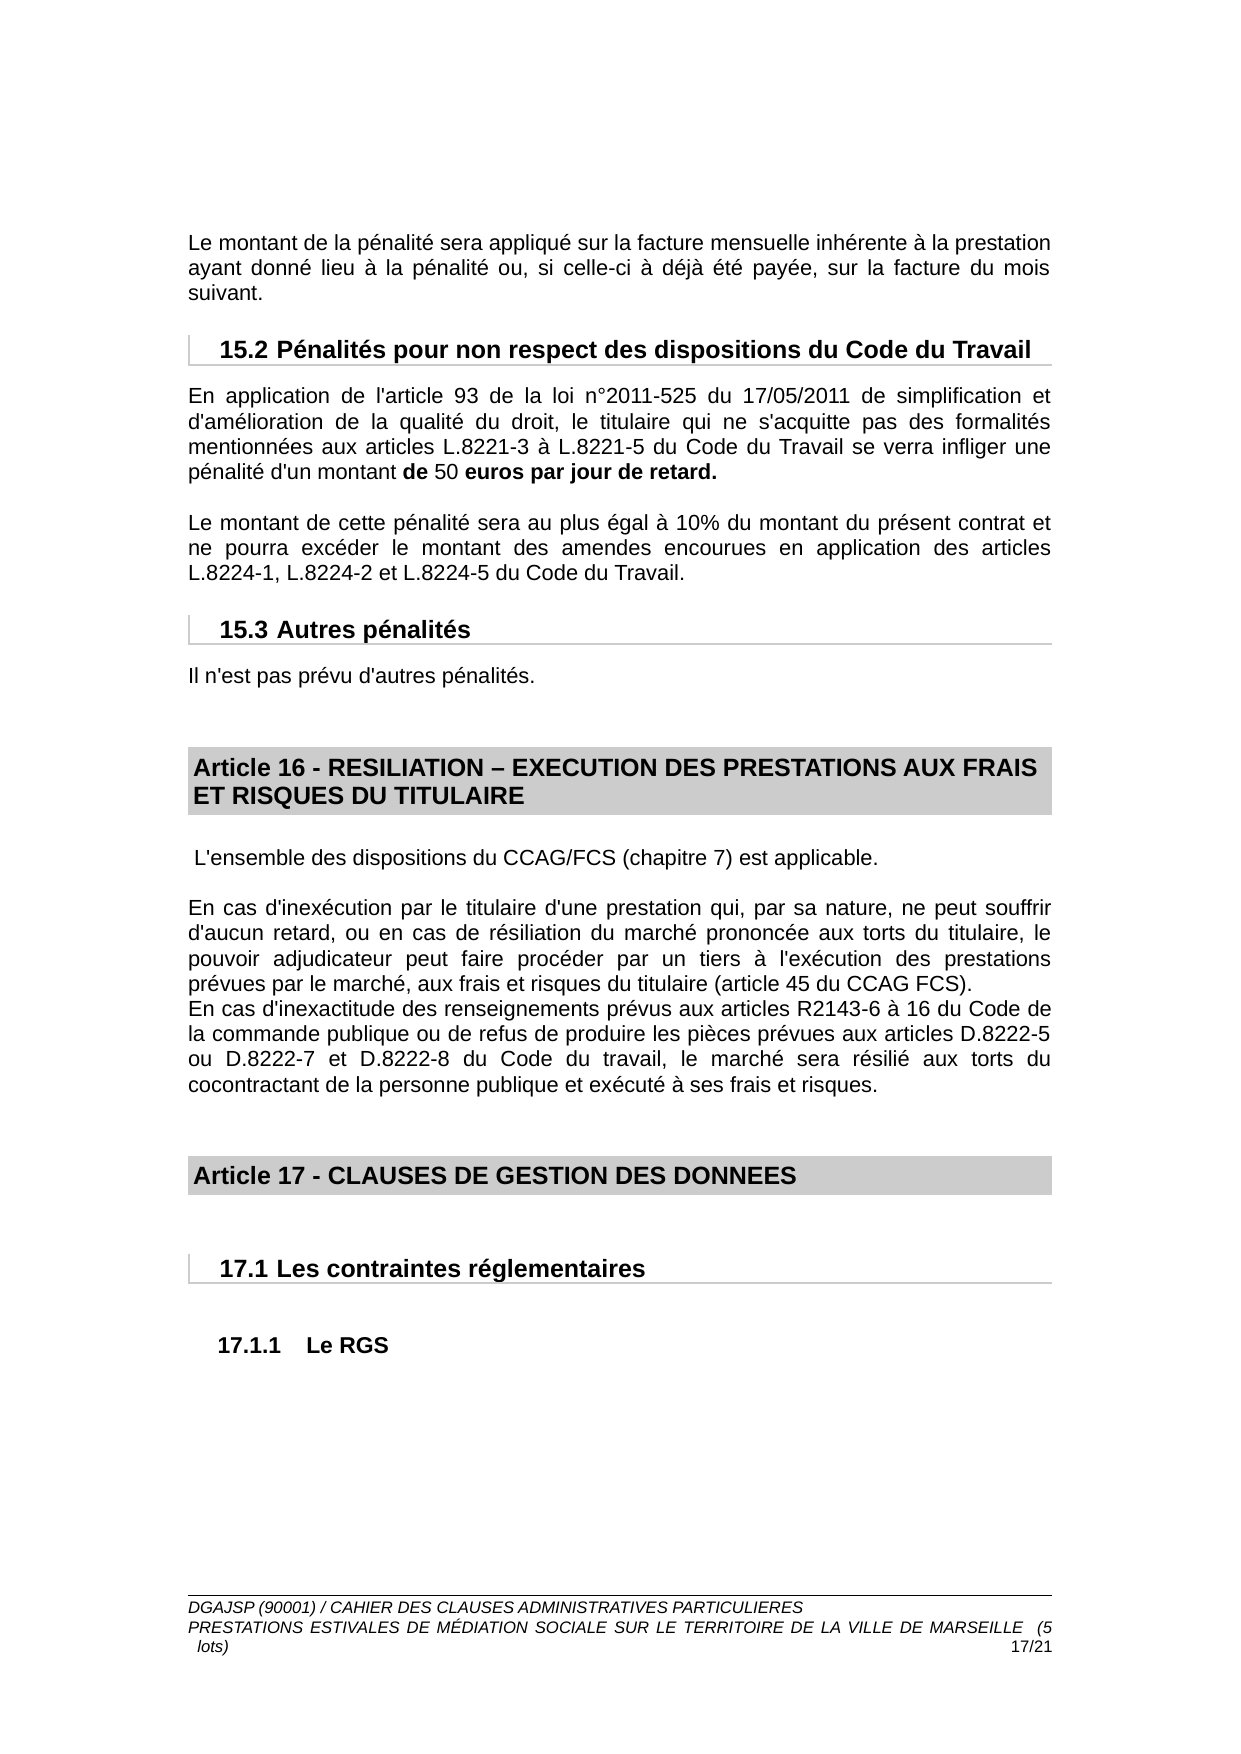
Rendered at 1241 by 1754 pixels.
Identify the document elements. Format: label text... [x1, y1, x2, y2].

subtitle Le RGS [188, 1332, 1052, 1358]
text L'ensemble des dispositions du CCAG/FCS (chapitre 7) est applicable. [188, 844, 1052, 870]
text Le montant de cette pénalité sera au plus égal à 10% du montant du présent contrat et ne pourra excéder le montant des amendes encourues en application des articles L.8224-1, L.8224-2 et L.8224-5 du Code du Travail. [188, 509, 1052, 585]
subtitle CLAUSES DE GESTION DES DONNEES [190, 1158, 1050, 1193]
subtitle Pénalités pour non respect des dispositions du Code du Travail [190, 335, 1052, 364]
text En cas d'inexécution par le titulaire d'une prestation qui, par sa nature, ne peut souffrir d'aucun retard, ou en cas de résiliation du marché prononcée aux torts du titulaire, le pouvoir adjudicateur peut faire procéder par un tiers à l'exécution des prestations prévues par le marché, aux frais et risques du titulaire (article 45 du CCAG FCS). [188, 895, 1052, 996]
text Le montant de la pénalité sera appliqué sur la facture mensuelle inhérente à la prestation ayant donné lieu à la pénalité ou, si celle-ci à déjà été payée, sur la facture du mois suivant. [188, 230, 1052, 305]
text Il n'est pas prévu d'autres pénalités. [188, 663, 1052, 688]
subtitle Les contraintes réglementaires [190, 1254, 1052, 1282]
subtitle RESILIATION – EXECUTION DES PRESTATIONS AUX FRAIS ET RISQUES DU TITULAIRE [190, 750, 1050, 813]
text En application de l'article 93 de la loi n°2011-525 du 17/05/2011 de simplification et d'amélioration de la qualité du droit, le titulaire qui ne s'acquitte pas des formalités mentionnées aux articles L.8221-3 à L.8221-5 du Code du Travail se verra infliger une pénalité d'un montant de 50 euros par jour de retard. [188, 383, 1052, 484]
subtitle Autres pénalités [188, 614, 1052, 643]
text En cas d'inexactitude des renseignements prévus aux articles R2143-6 à 16 du Code de la commande publique ou de refus de produire les pièces prévues aux articles D.8222-5 ou D.8222-7 et D.8222-8 du Code du travail, le marché sera résilié aux torts du cocontractant de la personne publique et exécuté à ses frais et risques. [188, 996, 1052, 1097]
